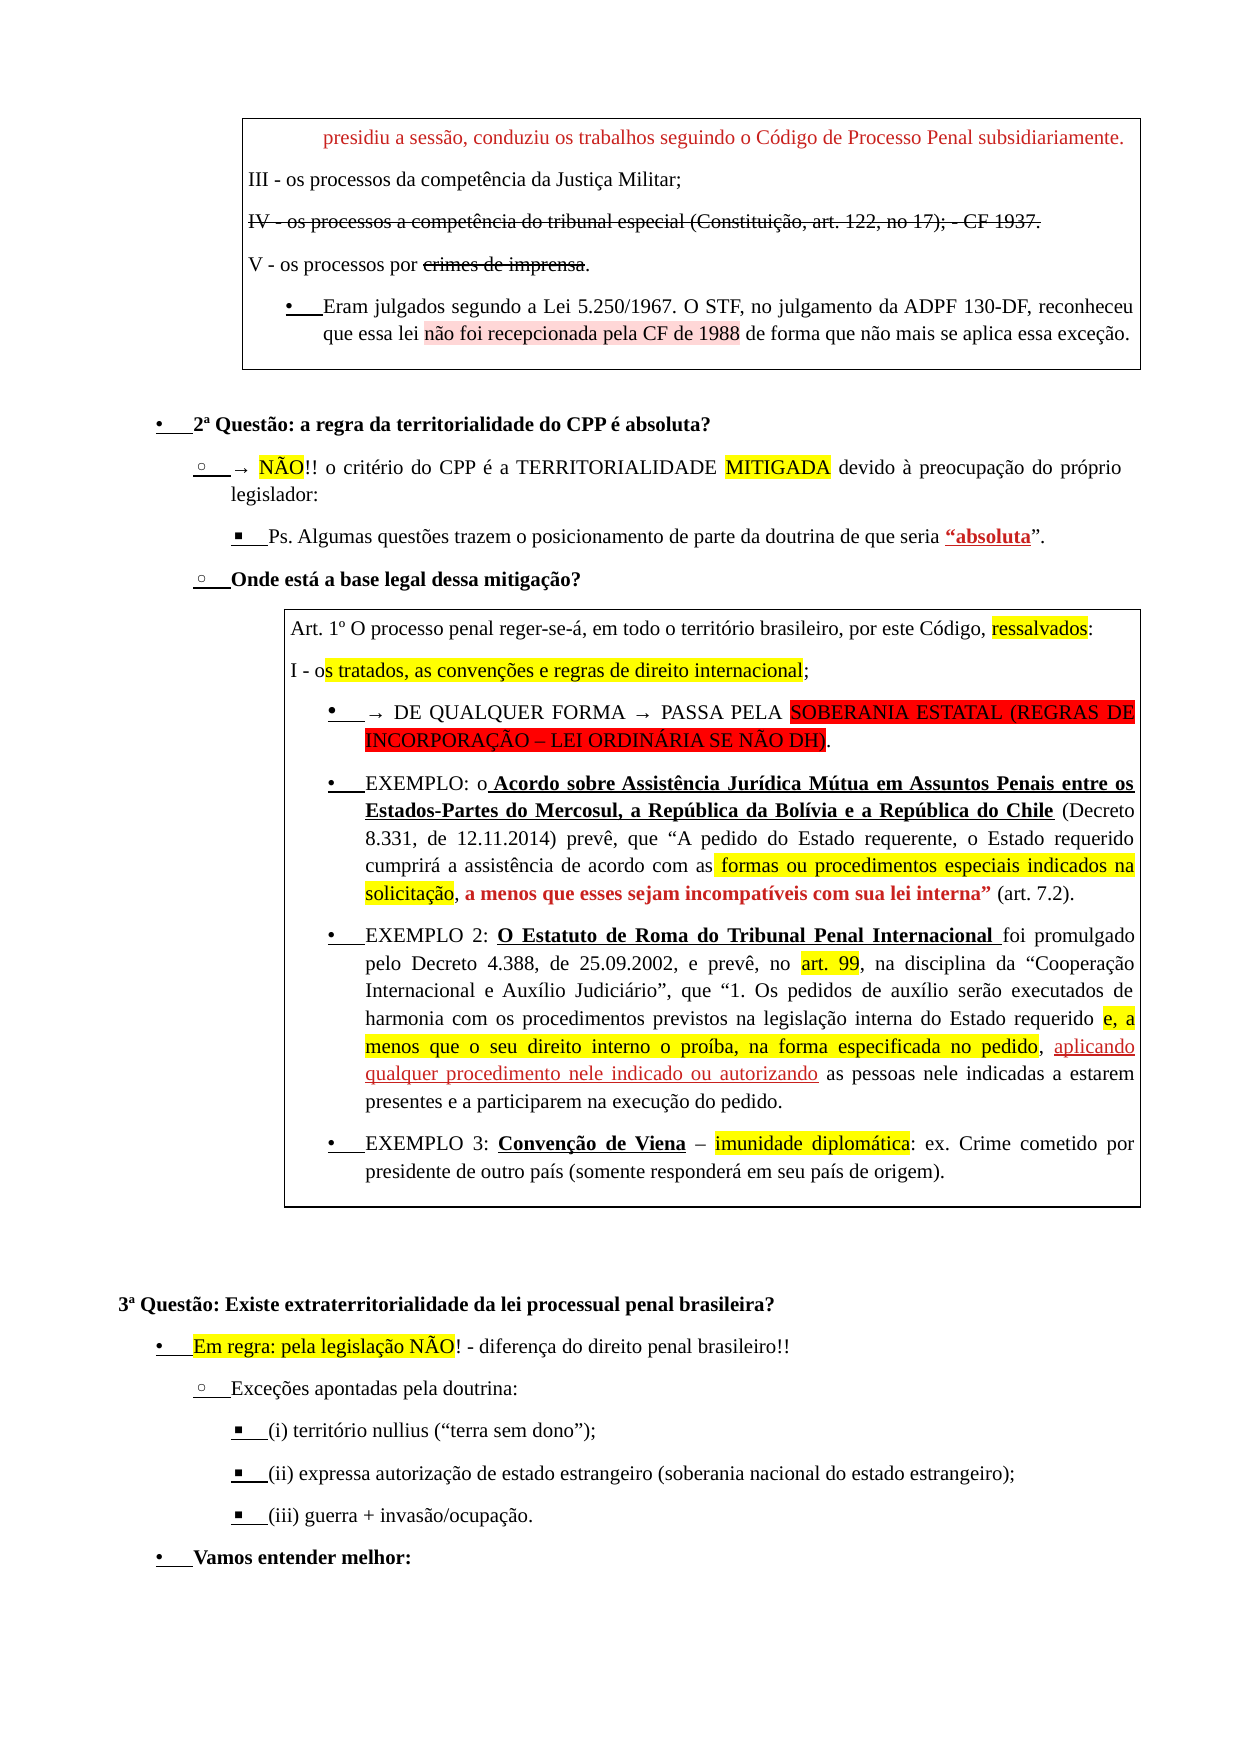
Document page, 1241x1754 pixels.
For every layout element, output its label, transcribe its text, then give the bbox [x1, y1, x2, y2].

list (i) território nullius (“terra sem dono”); [231, 1418, 1122, 1442]
list 2ª Questão: a regra da territorialidade do CPP é absoluta? [156, 412, 1122, 436]
list (iii) guerra + invasão/ocupação. [231, 1503, 1122, 1527]
list Exceções apontadas pela doutrina: [193, 1376, 1122, 1400]
list Em regra: pela legislação NÃO! - diferença do direito penal brasileiro!! [156, 1334, 1122, 1358]
list → NÃO!! o critério do CPP é a TERRITORIALIDADE MITIGADA devido à preocupação do próprio legislador: [193, 454, 1122, 506]
list (ii) expressa autorização de estado estrangeiro (soberania nacional do estado estrangeiro); [231, 1461, 1122, 1485]
table_header Art. 1º O processo penal reger-se-á, em todo o território brasileiro, por este Código, ressalvados: I - os tratados, as convenções e regras de direito internacional; → DE QUALQUER FORMA → PASSA PELA SOBERANIA ESTATAL (REGRAS DE INCORPORAÇÃO – LEI ORDINÁRIA SE NÃO DH). EXEMPLO: o Acordo sobre Assistência Jurídica Mútua em Assuntos Penais entre os Estados-Partes do Mercosul, a República da Bolívia e a República do Chile (Decreto 8.331, de 12.11.2014) prevê, que “A pedido do Estado requerente, o Estado requerido cumprirá a assistência de acordo com as formas ou procedimentos especiais indicados na solicitação, a menos que esses sejam incompatíveis com sua lei interna” (art. 7.2). EXEMPLO 2: O Estatuto de Roma do Tribunal Penal Internacional foi promulgado pelo Decreto 4.388, de 25.09.2002, e prevê, no art. 99, na disciplina da “Cooperação Internacional e Auxílio Judiciário”, que “1. Os pedidos de auxílio serão executados de harmonia com os procedimentos previstos na legislação interna do Estado requerido e, a menos que o seu direito interno o proíba, na forma especificada no pedido, aplicando qualquer procedimento nele indicado ou autorizando as pessoas nele indicadas a estarem presentes e a participarem na execução do pedido. EXEMPLO 3: Convenção de Viena – imunidade diplomática: ex. Crime cometido por presidente de outro país (somente responderá em seu país de origem). [285, 610, 1140, 1206]
list Vamos entender melhor: [156, 1545, 1122, 1569]
list Ps. Algumas questões trazem o posicionamento de parte da doutrina de que seria “absoluta”. [231, 524, 1122, 548]
list Onde está a base legal dessa mitigação? [193, 567, 1122, 591]
text 3ª Questão: Existe extraterritorialidade da lei processual penal brasileira? [118, 1292, 1122, 1316]
table_header presidiu a sessão, conduziu os trabalhos seguindo o Código de Processo Penal subsidiariamente. III - os processos da competência da Justiça Militar; IV - os processos a competência do tribunal especial (Constituição, art. 122, no 17); - CF 1937. V - os processos por crimes de imprensa. Eram julgados segundo a Lei 5.250/1967. O STF, no julgamento da ADPF 130-DF, reconheceu que essa lei não foi recepcionada pela CF de 1988 de forma que não mais se aplica essa exceção. [243, 119, 1140, 369]
